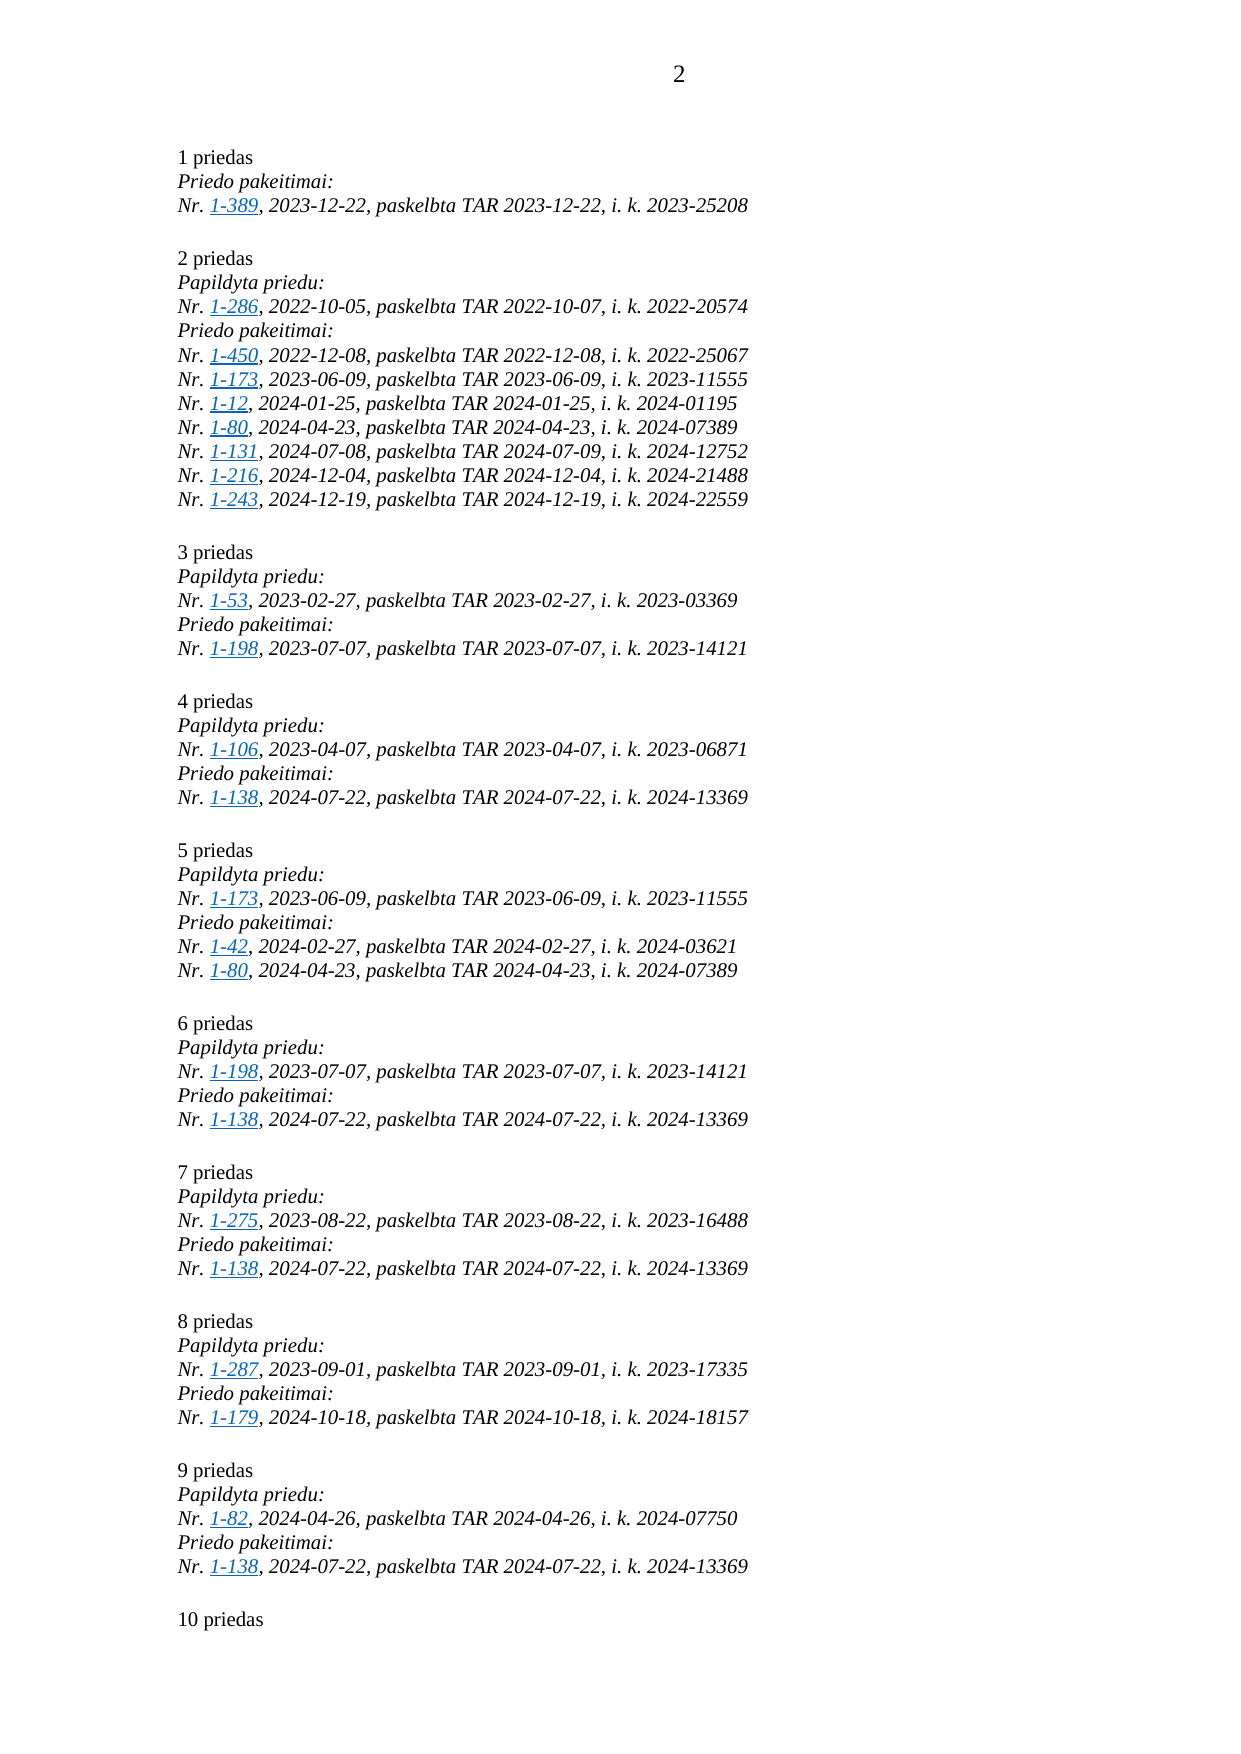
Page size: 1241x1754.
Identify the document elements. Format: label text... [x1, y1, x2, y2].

text Nr. 1-198, 2023-07-07, paskelbta TAR 2023-07-07, i. k. 2023-14121 [177, 1059, 1181, 1083]
text Priedo pakeitimai: [177, 1381, 1181, 1405]
text 7 priedas [177, 1160, 1181, 1184]
text Priedo pakeitimai: [177, 612, 1181, 636]
text 5 priedas [177, 838, 1181, 862]
text Nr. 1-131, 2024-07-08, paskelbta TAR 2024-07-09, i. k. 2024-12752 [177, 439, 1181, 463]
text Nr. 1-198, 2023-07-07, paskelbta TAR 2023-07-07, i. k. 2023-14121 [177, 636, 1181, 660]
text Nr. 1-12, 2024-01-25, paskelbta TAR 2024-01-25, i. k. 2024-01195 [177, 391, 1181, 415]
text Nr. 1-179, 2024-10-18, paskelbta TAR 2024-10-18, i. k. 2024-18157 [177, 1405, 1181, 1429]
text Nr. 1-138, 2024-07-22, paskelbta TAR 2024-07-22, i. k. 2024-13369 [177, 1554, 1181, 1578]
text Nr. 1-287, 2023-09-01, paskelbta TAR 2023-09-01, i. k. 2023-17335 [177, 1357, 1181, 1381]
text Priedo pakeitimai: [177, 1530, 1181, 1554]
text 8 priedas [177, 1309, 1181, 1333]
text Nr. 1-80, 2024-04-23, paskelbta TAR 2024-04-23, i. k. 2024-07389 [177, 958, 1181, 982]
text 2 priedas [177, 246, 1181, 270]
text 4 priedas [177, 689, 1181, 713]
text 1 priedas [177, 145, 1181, 169]
text Nr. 1-173, 2023-06-09, paskelbta TAR 2023-06-09, i. k. 2023-11555 [177, 367, 1181, 391]
text Nr. 1-138, 2024-07-22, paskelbta TAR 2024-07-22, i. k. 2024-13369 [177, 1256, 1181, 1280]
text Nr. 1-275, 2023-08-22, paskelbta TAR 2023-08-22, i. k. 2023-16488 [177, 1208, 1181, 1232]
text Nr. 1-42, 2024-02-27, paskelbta TAR 2024-02-27, i. k. 2024-03621 [177, 934, 1181, 958]
text Priedo pakeitimai: [177, 1232, 1181, 1256]
text Nr. 1-82, 2024-04-26, paskelbta TAR 2024-04-26, i. k. 2024-07750 [177, 1506, 1181, 1530]
text Nr. 1-216, 2024-12-04, paskelbta TAR 2024-12-04, i. k. 2024-21488 [177, 463, 1181, 487]
text 3 priedas [177, 540, 1181, 564]
text Nr. 1-389, 2023-12-22, paskelbta TAR 2023-12-22, i. k. 2023-25208 [177, 193, 1181, 217]
text 9 priedas [177, 1458, 1181, 1482]
text Priedo pakeitimai: [177, 910, 1181, 934]
text Nr. 1-138, 2024-07-22, paskelbta TAR 2024-07-22, i. k. 2024-13369 [177, 785, 1181, 809]
text Priedo pakeitimai: [177, 318, 1181, 342]
text Papildyta priedu: [177, 564, 1181, 588]
text Priedo pakeitimai: [177, 169, 1181, 193]
text Nr. 1-138, 2024-07-22, paskelbta TAR 2024-07-22, i. k. 2024-13369 [177, 1107, 1181, 1131]
text Papildyta priedu: [177, 270, 1181, 294]
text Nr. 1-450, 2022-12-08, paskelbta TAR 2022-12-08, i. k. 2022-25067 [177, 342, 1181, 367]
text Nr. 1-173, 2023-06-09, paskelbta TAR 2023-06-09, i. k. 2023-11555 [177, 886, 1181, 910]
text Nr. 1-53, 2023-02-27, paskelbta TAR 2023-02-27, i. k. 2023-03369 [177, 588, 1181, 612]
text Papildyta priedu: [177, 1333, 1181, 1357]
text 6 priedas [177, 1011, 1181, 1035]
text Papildyta priedu: [177, 713, 1181, 737]
text Nr. 1-286, 2022-10-05, paskelbta TAR 2022-10-07, i. k. 2022-20574 [177, 294, 1181, 318]
text Priedo pakeitimai: [177, 761, 1181, 785]
text 10 priedas [177, 1607, 1181, 1631]
text Papildyta priedu: [177, 1184, 1181, 1208]
text Papildyta priedu: [177, 1035, 1181, 1059]
text Nr. 1-243, 2024-12-19, paskelbta TAR 2024-12-19, i. k. 2024-22559 [177, 487, 1181, 511]
text Papildyta priedu: [177, 862, 1181, 886]
text Nr. 1-106, 2023-04-07, paskelbta TAR 2023-04-07, i. k. 2023-06871 [177, 737, 1181, 761]
text Priedo pakeitimai: [177, 1083, 1181, 1107]
text Papildyta priedu: [177, 1482, 1181, 1506]
text Nr. 1-80, 2024-04-23, paskelbta TAR 2024-04-23, i. k. 2024-07389 [177, 415, 1181, 439]
